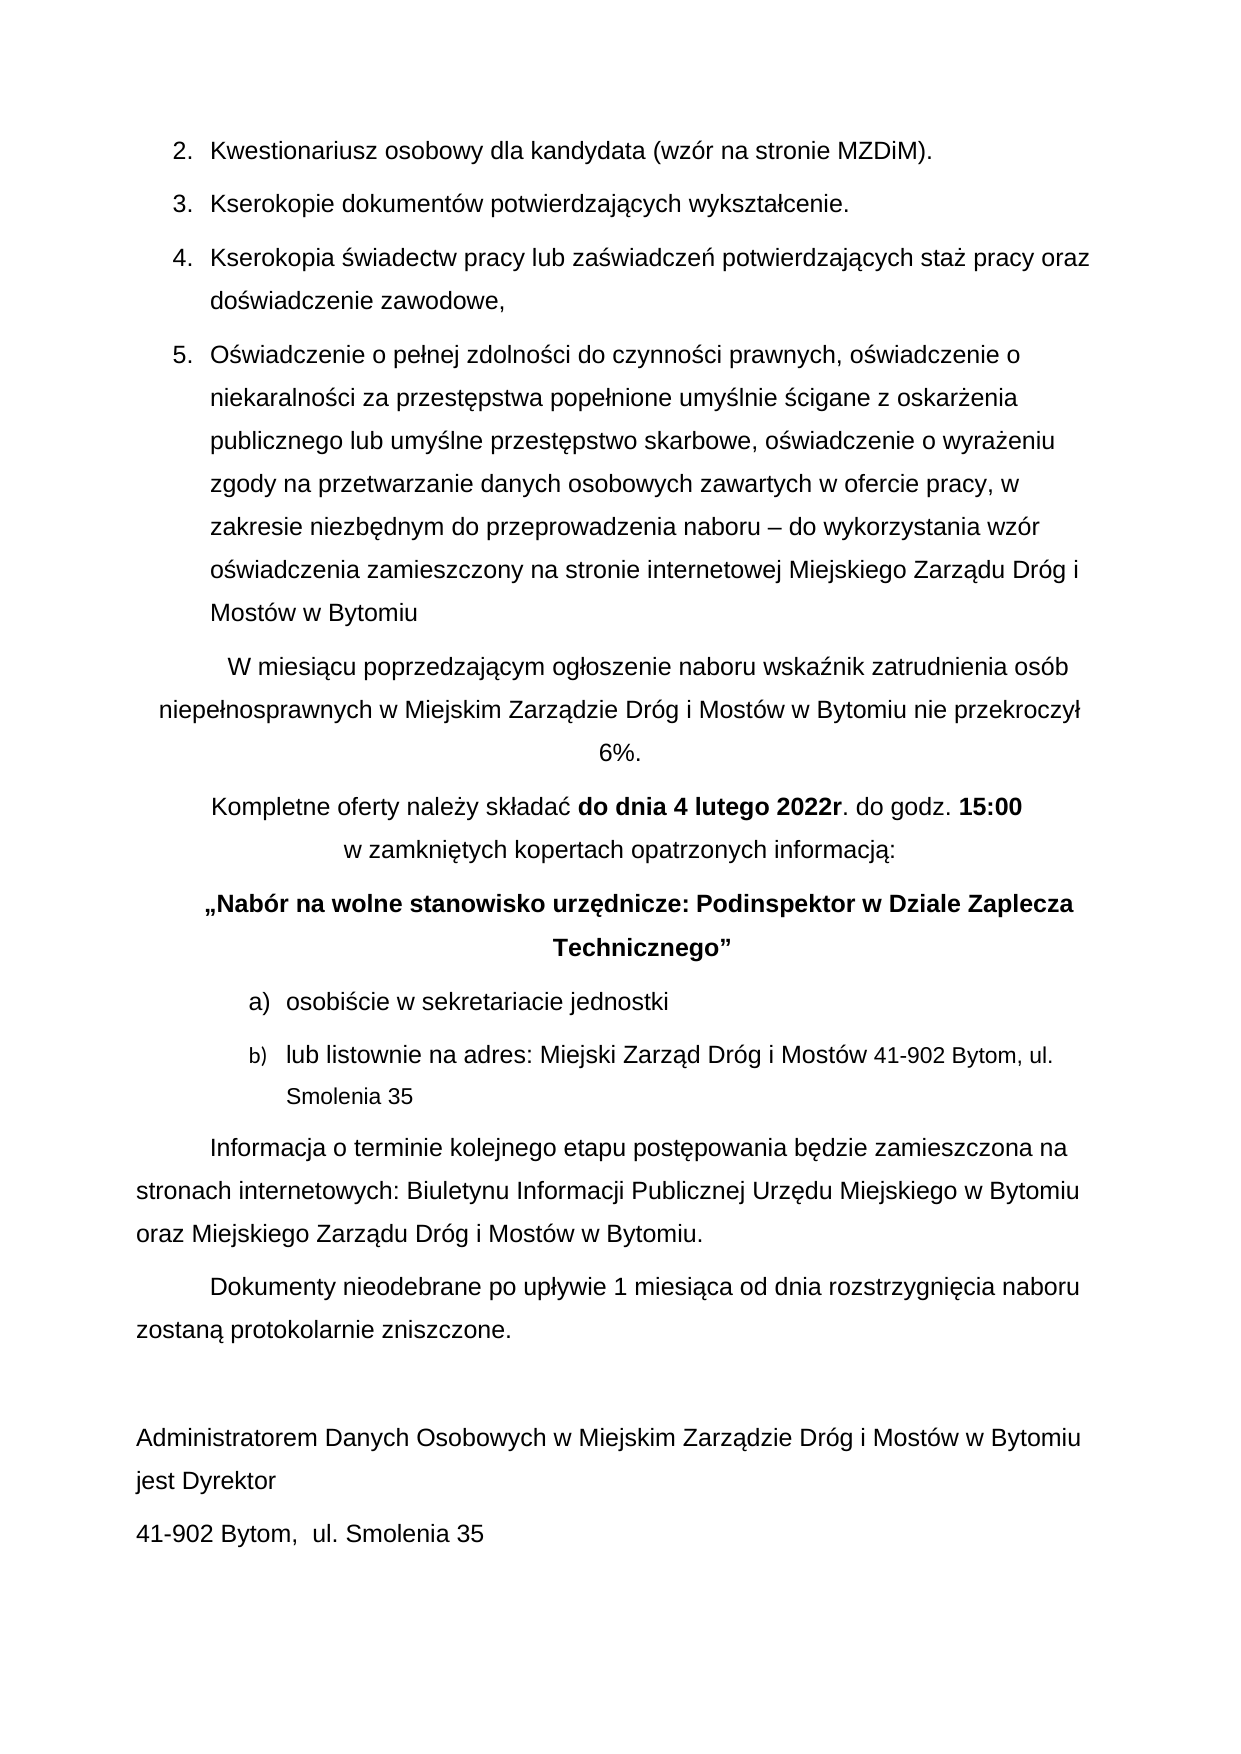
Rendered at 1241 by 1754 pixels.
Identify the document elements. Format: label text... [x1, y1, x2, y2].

list osobiście w sekretariacie jednostki [248, 987, 1104, 1016]
text 41-902 Bytom, ul. Smolenia 35 [136, 1519, 1104, 1548]
list Oświadczenie o pełnej zdolności do czynności prawnych, oświadczenie o niekaralności za przestępstwa popełnione umyślnie ścigane z oskarżenia publicznego lub umyślne przestępstwo skarbowe, oświadczenie o wyrażeniu zgody na przetwarzanie danych osobowych zawartych w ofercie pracy, w zakresie niezbędnym do przeprowadzenia naboru – do wykorzystania wzór oświadczenia zamieszczony na stronie internetowej Miejskiego Zarządu Dróg i Mostów w Bytomiu [172, 339, 1104, 627]
text Administratorem Danych Osobowych w Miejskim Zarządzie Dróg i Mostów w Bytomiu jest Dyrektor [136, 1422, 1104, 1494]
list Dokumenty nieodebrane po upływie 1 miesiąca od dnia rozstrzygnięcia naboru zostaną protokolarnie zniszczone. [136, 1272, 1104, 1344]
list lub listownie na adres: Miejski Zarząd Dróg i Mostów 41-902 Bytom, ul. Smolenia 35 [248, 1040, 1104, 1109]
list Kwestionariusz osobowy dla kandydata (wzór na stronie MZDiM). [172, 136, 1104, 164]
list Kompletne oferty należy składać do dnia 4 lutego 2022r. do godz. 15:00 w zamkniętych kopertach opatrzonych informacją: [136, 792, 1104, 863]
list Kserokopie dokumentów potwierdzających wykształcenie. [172, 189, 1104, 218]
list Informacja o terminie kolejnego etapu postępowania będzie zamieszczona na stronach internetowych: Biuletynu Informacji Publicznej Urzędu Miejskiego w Bytomiu oraz Miejskiego Zarządu Dróg i Mostów w Bytomiu. [136, 1132, 1104, 1247]
list Kserokopia świadectw pracy lub zaświadczeń potwierdzających staż pracy oraz doświadczenie zawodowe, [172, 243, 1104, 315]
text „Nabór na wolne stanowisko urzędnicze: Podinspektor w Dziale Zaplecza Technicznego” [173, 888, 1104, 962]
text W miesiącu poprzedzającym ogłoszenie naboru wskaźnik zatrudnienia osób niepełnosprawnych w Miejskim Zarządzie Dróg i Mostów w Bytomiu nie przekroczył 6%. [136, 652, 1104, 767]
